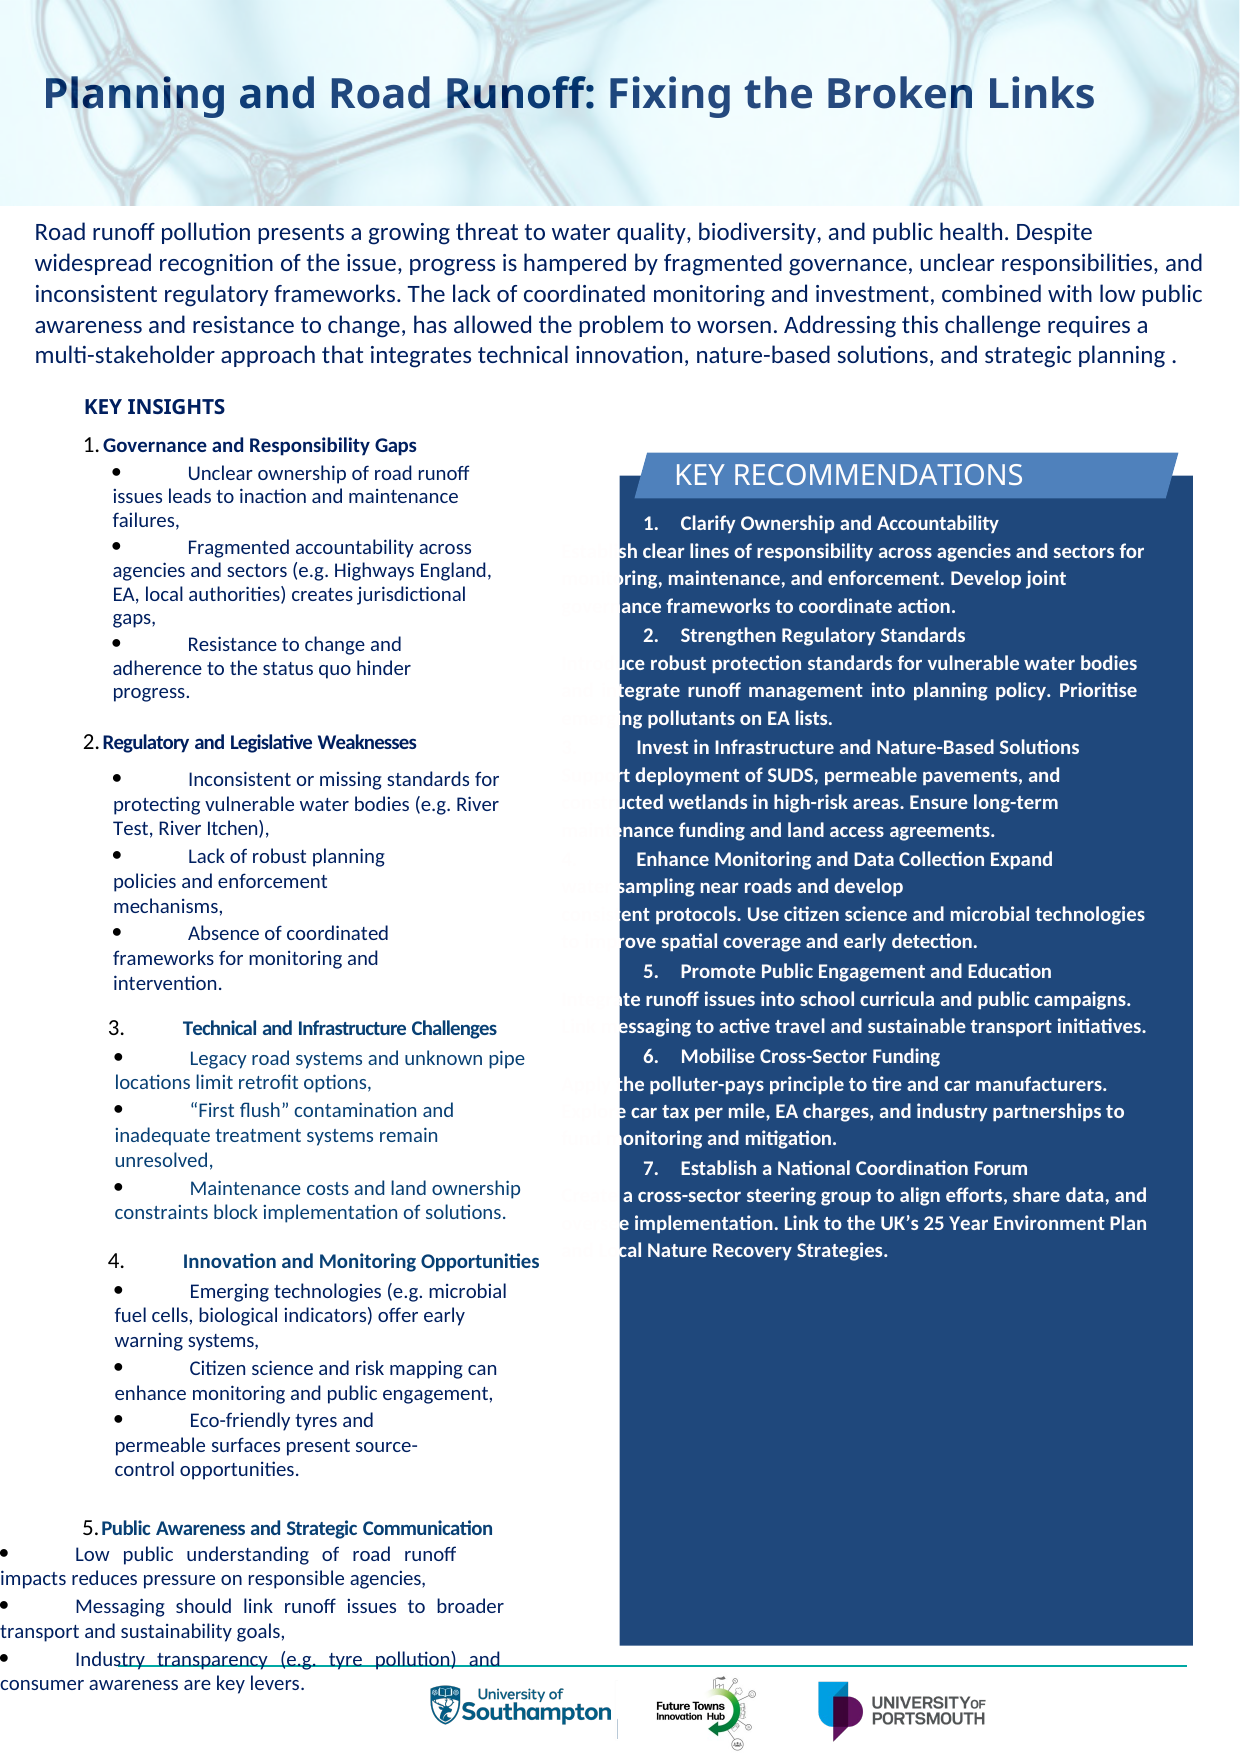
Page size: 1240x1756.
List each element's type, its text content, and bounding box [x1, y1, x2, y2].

list Emerging technologies (e.g. microbial fuel cells, biological indicators) offer early warning systems, [114, 1278, 515, 1352]
list Promote Public Engagement and Education [1193, 958, 1239, 984]
list “First flush” contamination and inadequate treatment systems remain unresolved, [114, 1098, 480, 1172]
list Enhance Monitoring and Data Collection Expand water sampling near roads and develop [561, 846, 619, 899]
list Absence of coordinated frameworks for monitoring and intervention. [113, 921, 449, 995]
text consistent protocols. Use citizen science and microbial technologies to improve spatial coverage and early detection. [561, 901, 619, 954]
list Invest in Infrastructure and Nature-Based Solutions Support deployment of SUDS, permeable pavements, and constructed wetlands in high-risk areas. Ensure long-term maintenance funding and land access agreements. [561, 734, 619, 842]
text Integrate runoff issues into school curricula and public campaigns. Link messaging to active travel and sustainable transport initiatives. [561, 986, 619, 1039]
list Innovation and Monitoring Opportunities [108, 1246, 548, 1274]
text KEY RECOMMENDATIONS [1173, 454, 1239, 493]
text KEY INSIGHTS [83, 392, 1239, 420]
list Inconsistent or missing standards for protecting vulnerable water bodies (e.g. River Test, River Itchen), [113, 767, 516, 841]
list Legacy road systems and unknown pipe locations limit retrofit options, [114, 1046, 531, 1095]
list Governance and Responsibility Gaps [83, 431, 548, 459]
list Public Awareness and Strategic Communication [82, 1513, 548, 1541]
list Strengthen Regulatory Standards [1193, 623, 1239, 648]
text Apply the polluter-pays principle to tire and car manufacturers. Explore car tax per mile, EA charges, and industry partnerships to fund monitoring and mitigation. [561, 1071, 619, 1151]
list Technical and Infrastructure Challenges [108, 1013, 548, 1041]
list Citizen science and risk mapping can enhance monitoring and public engagement, [114, 1356, 499, 1405]
list Low public understanding of road runoff impacts reduces pressure on responsible agencies, [0, 1542, 456, 1591]
text Create a cross-sector steering group to align efforts, share data, and oversee implementation. Link to the UK’s 25 Year Environment Plan and Local Nature Recovery Strategies. [561, 1183, 619, 1263]
text Road runoff pollution presents a growing threat to water quality, biodiversity, and public health. Despite widespread recognition of the issue, progress is hampered by fragmented governance, unclear responsibilities, and inconsistent regulatory frameworks. The lack of coordinated monitoring and investment, combined with low public awareness and resistance to change, has allowed the problem to worsen. Addressing this challenge requires a multi-stakeholder approach that integrates technical innovation, nature-based solutions, and strategic planning . [34, 217, 1204, 370]
list Messaging should link runoff issues to broader transport and sustainability goals, [0, 1594, 504, 1644]
list Fragmented accountability across agencies and sectors (e.g. Highways England, EA, local authorities) creates jurisdictional gaps, [112, 536, 511, 630]
list Clarify Ownership and Accountability [1193, 510, 1239, 536]
list Maintenance costs and land ownership constraints block implementation of solutions. [114, 1175, 544, 1224]
text Introduce robust protection standards for vulnerable water bodies and integrate runoff management into planning policy. Prioritise emerging pollutants on EA lists. [561, 650, 619, 731]
list Establish a National Coordination Forum [1193, 1155, 1239, 1180]
list Unclear ownership of road runoff issues leads to inaction and maintenance failures, [112, 461, 521, 532]
list Regulatory and Legislative Weaknesses [83, 727, 548, 755]
text Establish clear lines of responsibility across agencies and sectors for monitoring, maintenance, and enforcement. Develop joint governance frameworks to coordinate action. [561, 538, 619, 618]
list Industry transparency (e.g. tyre pollution) and consumer awareness are key levers. [0, 1647, 501, 1696]
list Lack of robust planning policies and enforcement mechanisms, [113, 844, 414, 918]
list Eco-friendly tyres and permeable surfaces present source-control opportunities. [114, 1408, 469, 1482]
list Mobilise Cross-Sector Funding [1193, 1043, 1239, 1068]
list Resistance to change and adherence to the status quo hinder progress. [112, 633, 478, 704]
